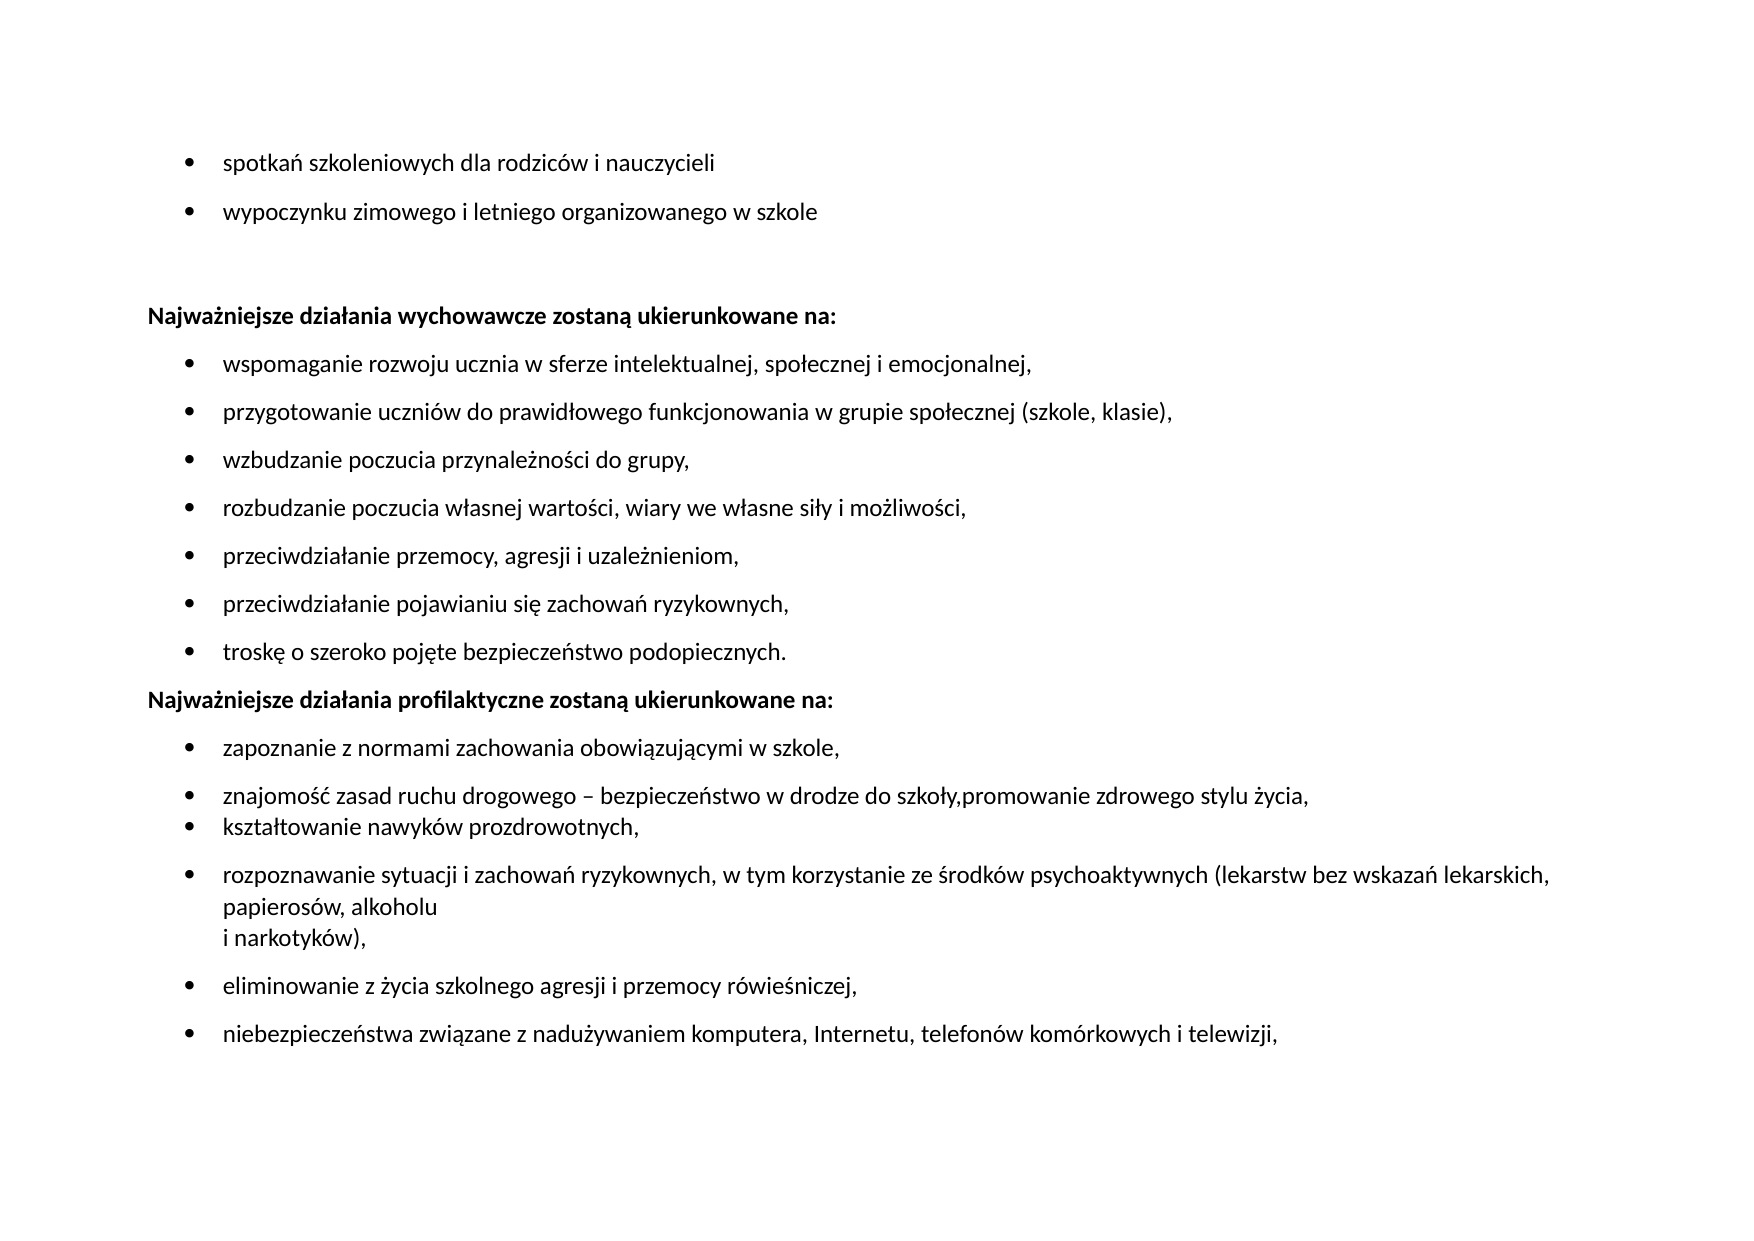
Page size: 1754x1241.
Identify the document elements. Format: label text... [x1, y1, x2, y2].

text Najważniejsze działania wychowawcze zostaną ukierunkowane na: [148, 300, 1606, 331]
list kształtowanie nawyków prozdrowotnych, [185, 812, 1606, 842]
list wzbudzanie poczucia przynależności do grupy, [185, 444, 1606, 474]
list przeciwdziałanie przemocy, agresji i uzależnieniom, [185, 540, 1606, 571]
list znajomość zasad ruchu drogowego – bezpieczeństwo w drodze do szkoły,promowanie zdrowego stylu życia, [185, 780, 1606, 811]
text Najważniejsze działania profilaktyczne zostaną ukierunkowane na: [148, 684, 1606, 715]
list spotkań szkoleniowych dla rodziców i nauczycieli [185, 148, 1606, 178]
list wspomaganie rozwoju ucznia w sferze intelektualnej, społecznej i emocjonalnej, [185, 348, 1606, 378]
list eliminowanie z życia szkolnego agresji i przemocy rówieśniczej, [185, 970, 1606, 1001]
list przygotowanie uczniów do prawidłowego funkcjonowania w grupie społecznej (szkole, klasie), [185, 396, 1606, 427]
list rozpoznawanie sytuacji i zachowań ryzykownych, w tym korzystanie ze środków psychoaktywnych (lekarstw bez wskazań lekarskich, papierosów, alkoholu i narkotyków), [185, 859, 1606, 953]
list wypoczynku zimowego i letniego organizowanego w szkole [185, 196, 1606, 226]
list troskę o szeroko pojęte bezpieczeństwo podopiecznych. [185, 636, 1606, 667]
list niebezpieczeństwa związane z nadużywaniem komputera, Internetu, telefonów komórkowych i telewizji, [185, 1018, 1606, 1049]
list rozbudzanie poczucia własnej wartości, wiary we własne siły i możliwości, [185, 492, 1606, 523]
list przeciwdziałanie pojawianiu się zachowań ryzykownych, [185, 588, 1606, 619]
list zapoznanie z normami zachowania obowiązującymi w szkole, [185, 732, 1606, 763]
